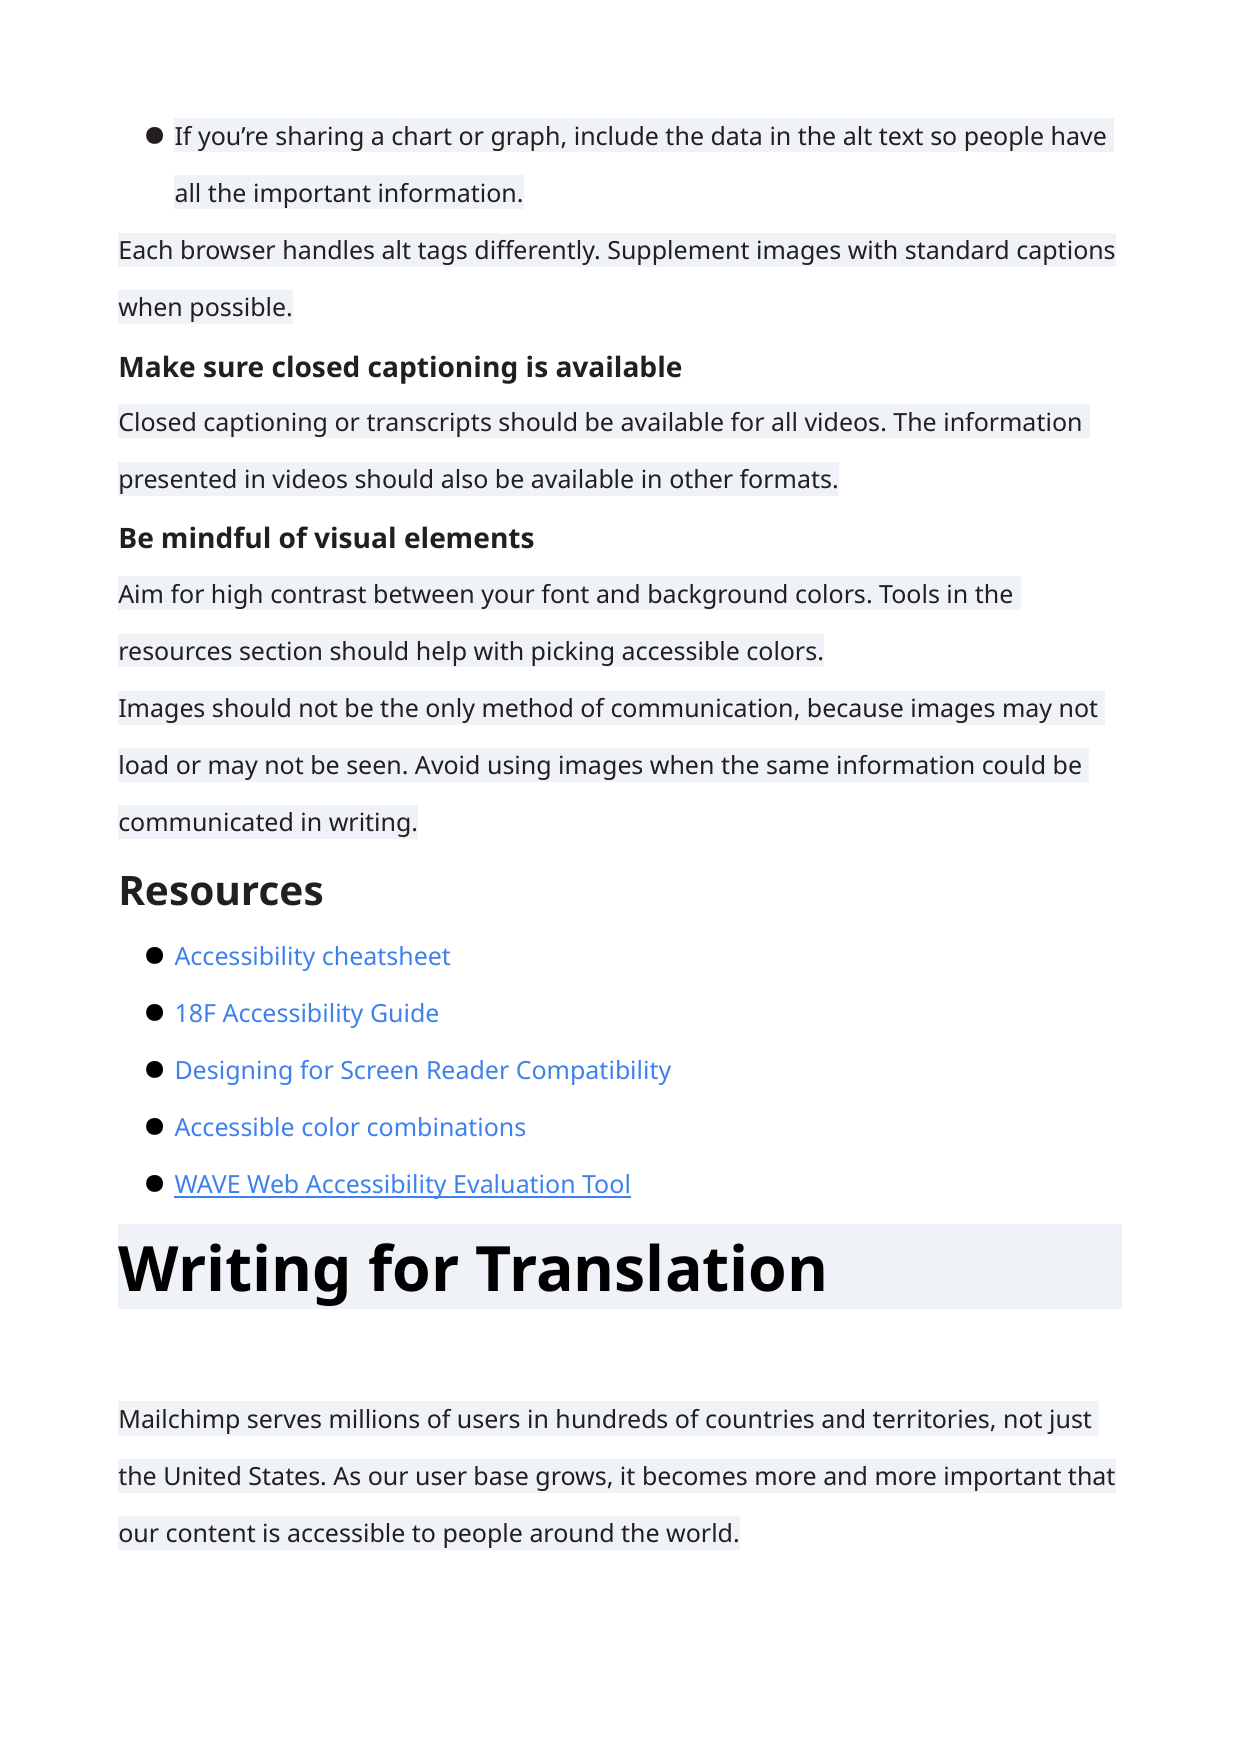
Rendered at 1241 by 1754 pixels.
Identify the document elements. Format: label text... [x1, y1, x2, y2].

list WAVE Web Accessibility Evaluation Tool [145, 1167, 1122, 1201]
text Each browser handles alt tags differently. Supplement images with standard captions when possible. [118, 232, 1122, 324]
text Aim for high contrast between your font and background colors. Tools in the resources section should help with picking accessible colors. [118, 576, 1122, 667]
subtitle Make sure closed captioning is available [118, 347, 1122, 385]
subtitle Be mindful of visual elements [118, 519, 1122, 557]
list Accessible color combinations [145, 1110, 1122, 1144]
text Images should not be the only method of communication, because images may not load or may not be seen. Avoid using images when the same information could be communicated in writing. [118, 691, 1122, 839]
list Designing for Screen Reader Compatibility [145, 1053, 1122, 1087]
list Accessibility cheatsheet [145, 938, 1122, 972]
text Mailchimp serves millions of users in hundreds of countries and territories, not just the United States. As our user base grows, it becomes more and more important that our content is accessible to people around the world. [118, 1401, 1122, 1550]
list If you’re sharing a chart or graph, include the data in the alt text so people have all the important information. [145, 118, 1122, 209]
text Closed captioning or transcripts should be available for all videos. The information presented in videos should also be available in other formats. [118, 404, 1122, 496]
list 18F Accessibility Guide [145, 996, 1122, 1030]
subtitle Resources [118, 862, 1122, 917]
subtitle Writing for Translation [118, 1224, 1122, 1309]
